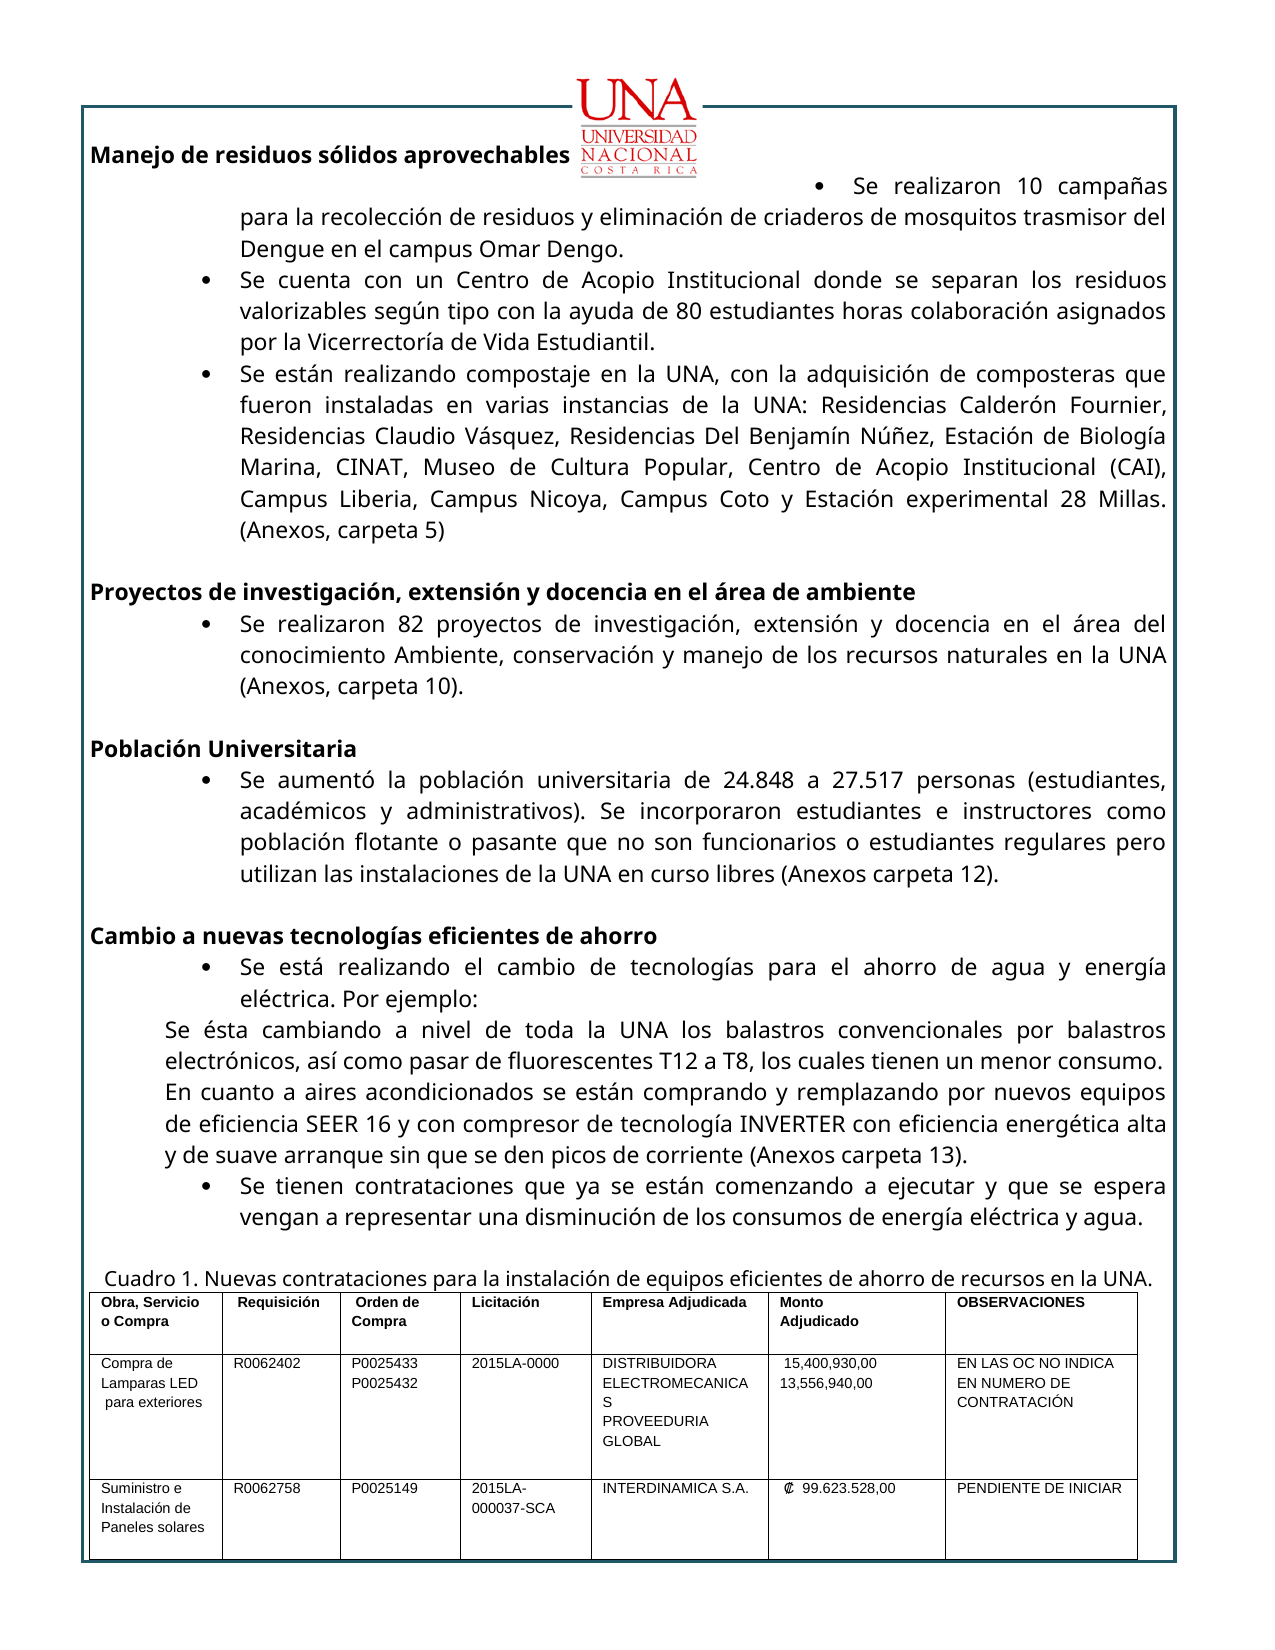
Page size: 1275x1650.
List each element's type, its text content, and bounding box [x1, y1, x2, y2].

table_cell 2015LA-0000 [461, 1355, 591, 1479]
table_header Licitación [461, 1293, 591, 1354]
table_cell R0062758 [223, 1480, 340, 1559]
table_cell P0025149 [341, 1480, 460, 1559]
table_cell P0025433 P0025432 [341, 1355, 460, 1479]
table_header Monto Adjudicado [769, 1293, 945, 1354]
table_cell 2015LA-000037-SCA [461, 1480, 591, 1559]
table_cell EN LAS OC NO INDICA EN NUMERO DE CONTRATACIÓN [946, 1355, 1137, 1479]
table_cell Compra de Lamparas LED para exteriores [90, 1355, 222, 1479]
table_header Manejo de residuos sólidos aprovechables Se realizaron 10 campañas para la recolección de residuos y eliminación de criaderos de mosquitos trasmisor del Dengue en el campus Omar Dengo. Se cuenta con un Centro de Acopio Institucional donde se separan los residuos valorizables según tipo con la ayuda de 80 estudiantes horas colaboración asignados por la Vicerrectoría de Vida Estudiantil. Se están realizando compostaje en la UNA, con la adquisición de composteras que fueron instaladas en varias instancias de la UNA: Residencias Calderón Fournier, Residencias Claudio Vásquez, Residencias Del Benjamín Núñez, Estación de Biología Marina, CINAT, Museo de Cultura Popular, Centro de Acopio Institucional (CAI), Campus Liberia, Campus Nicoya, Campus Coto y Estación experimental 28 Millas. (Anexos, carpeta 5) Proyectos de investigación, extensión y docencia en el área de ambiente Se realizaron 82 proyectos de investigación, extensión y docencia en el área del conocimiento Ambiente, conservación y manejo de los recursos naturales en la UNA (Anexos, carpeta 10). Población Universitaria Se aumentó la población universitaria de 24.848 a 27.517 personas (estudiantes, académicos y administrativos). Se incorporaron estudiantes e instructores como población flotante o pasante que no son funcionarios o estudiantes regulares pero utilizan las instalaciones de la UNA en curso libres (Anexos carpeta 12). Cambio a nuevas tecnologías eficientes de ahorro Se está realizando el cambio de tecnologías para el ahorro de agua y energía eléctrica. Por ejemplo: Se ésta cambiando a nivel de toda la UNA los balastros convencionales por balastros electrónicos, así como pasar de fluorescentes T12 a T8, los cuales tienen un menor consumo. En cuanto a aires acondicionados se están comprando y remplazando por nuevos equipos de eficiencia SEER 16 y con compresor de tecnología INVERTER con eficiencia energética alta y de suave arranque sin que se den picos de corriente (Anexos carpeta 13). Se tienen contrataciones que ya se están comenzando a ejecutar y que se espera vengan a representar una disminución de los consumos de energía eléctrica y agua. Cuadro 1. Nuevas contrataciones para la instalación de equipos eficientes de ahorro de recursos en la UNA. [84, 108, 1173, 1560]
table_header Empresa Adjudicada [592, 1293, 768, 1354]
table_header Obra, Servicio o Compra [90, 1293, 222, 1354]
table_cell 15,400,930,00 13,556,940,00 [769, 1355, 945, 1479]
table_cell Suministro e Instalación de Paneles solares [90, 1480, 222, 1559]
table_header Requisición [223, 1293, 340, 1354]
table_cell DISTRIBUIDORA ELECTROMECANICAS PROVEEDURIA GLOBAL [592, 1355, 768, 1479]
table_cell INTERDINAMICA S.A. [592, 1480, 768, 1559]
table_header Orden de Compra [341, 1293, 460, 1354]
table_cell ₡ 99.623.528,00 [769, 1480, 945, 1559]
table_cell PENDIENTE DE INICIAR [946, 1480, 1137, 1559]
table_header OBSERVACIONES [946, 1293, 1137, 1354]
table_cell R0062402 [223, 1355, 340, 1479]
